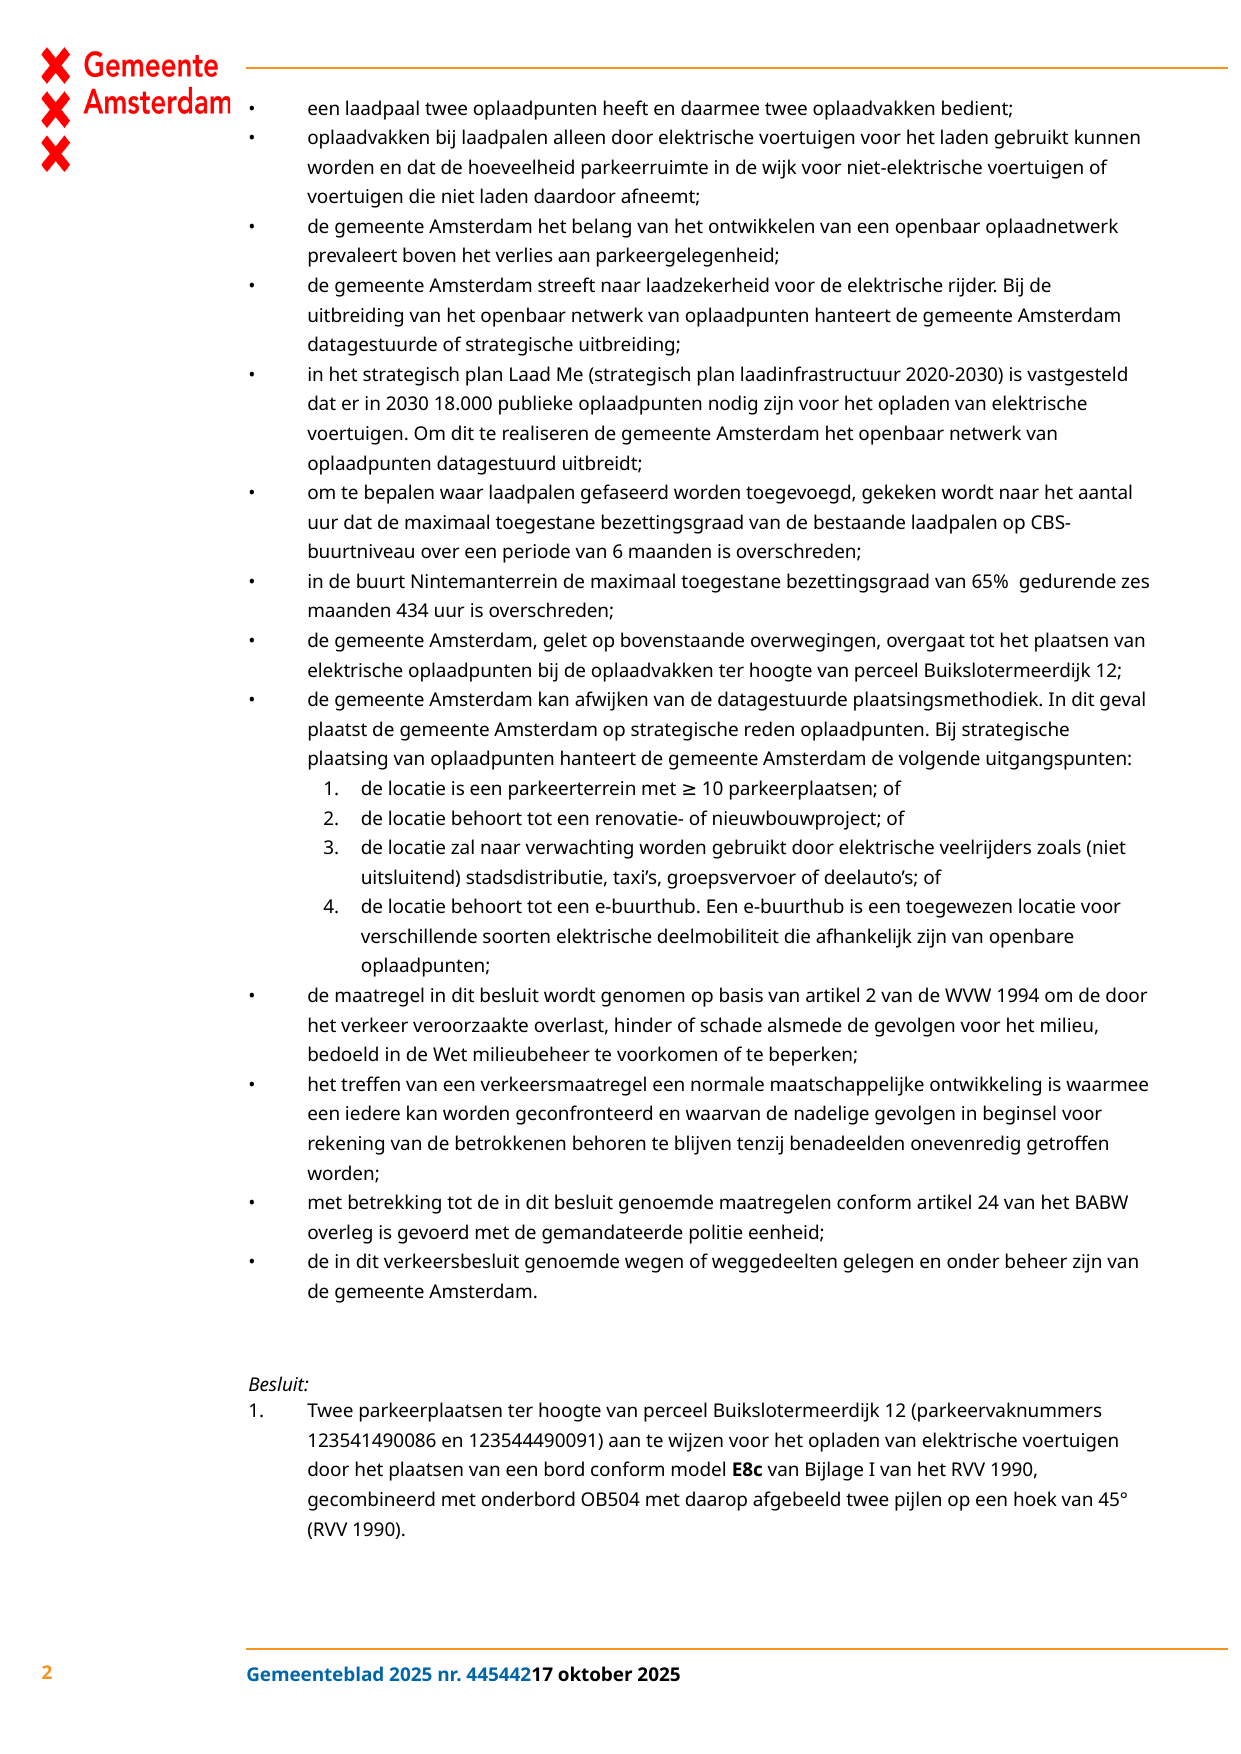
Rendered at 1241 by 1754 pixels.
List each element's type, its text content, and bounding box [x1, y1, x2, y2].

list de gemeente Amsterdam streeft naar laadzekerheid voor de elektrische rijder. Bij de uitbreiding van het openbaar netwerk van oplaadpunten hanteert de gemeente Amsterdam datagestuurde of strategische uitbreiding; [248, 272, 1152, 357]
list om te bepalen waar laadpalen gefaseerd worden toegevoegd, gekeken wordt naar het aantal uur dat de maximaal toegestane bezettingsgraad van de bestaande laadpalen op CBS-buurtniveau over een periode van 6 maanden is overschreden; [248, 479, 1152, 564]
list een laadpaal twee oplaadpunten heeft en daarmee twee oplaadvakken bedient; [248, 95, 1152, 121]
list het treffen van een verkeersmaatregel een normale maatschappelijke ontwikkeling is waarmee een iedere kan worden geconfronteerd en waarvan de nadelige gevolgen in beginsel voor rekening van de betrokkenen behoren te blijven tenzij benadeelden onevenredig getroffen worden; [248, 1071, 1152, 1186]
list de locatie zal naar verwachting worden gebruikt door elektrische veelrijders zoals (niet uitsluitend) stadsdistributie, taxi’s, groepsvervoer of deelauto’s; of [323, 834, 1152, 890]
picture [41, 47, 231, 172]
list oplaadvakken bij laadpalen alleen door elektrische voertuigen voor het laden gebruikt kunnen worden en dat de hoeveelheid parkeerruimte in de wijk voor niet-elektrische voertuigen of voertuigen die niet laden daardoor afneemt; [248, 124, 1152, 209]
list Twee parkeerplaatsen ter hoogte van perceel Buikslotermeerdijk 12 (parkeervaknummers 123541490086 en 123544490091) aan te wijzen voor het opladen van elektrische voertuigen door het plaatsen van een bord conform model E8c van Bijlage I van het RVV 1990, gecombineerd met onderbord OB504 met daarop afgebeeld twee pijlen op een hoek van 45° (RVV 1990). [248, 1397, 1152, 1541]
list de in dit verkeersbesluit genoemde wegen of weggedeelten gelegen en onder beheer zijn van de gemeente Amsterdam. [248, 1248, 1152, 1304]
list de gemeente Amsterdam, gelet op bovenstaande overwegingen, overgaat tot het plaatsen van elektrische oplaadpunten bij de oplaadvakken ter hoogte van perceel Buikslotermeerdijk 12; [248, 627, 1152, 683]
list de locatie is een parkeerterrein met ≥ 10 parkeerplaatsen; of [323, 775, 1152, 801]
list de gemeente Amsterdam het belang van het ontwikkelen van een openbaar oplaadnetwerk prevaleert boven het verlies aan parkeergelegenheid; [248, 213, 1152, 268]
list de locatie behoort tot een renovatie- of nieuwbouwproject; of [323, 805, 1152, 831]
list de maatregel in dit besluit wordt genomen op basis van artikel 2 van de WVW 1994 om de door het verkeer veroorzaakte overlast, hinder of schade alsmede de gevolgen voor het milieu, bedoeld in de Wet milieubeheer te voorkomen of te beperken; [248, 982, 1152, 1067]
text Besluit: [248, 1372, 1152, 1397]
list met betrekking tot de in dit besluit genoemde maatregelen conform artikel 24 van het BABW overleg is gevoerd met de gemandateerde politie eenheid; [248, 1189, 1152, 1245]
list de gemeente Amsterdam kan afwijken van de datagestuurde plaatsingsmethodiek. In dit geval plaatst de gemeente Amsterdam op strategische reden oplaadpunten. Bij strategische plaatsing van oplaadpunten hanteert de gemeente Amsterdam de volgende uitgangspunten: [248, 686, 1152, 771]
list in het strategisch plan Laad Me (strategisch plan laadinfrastructuur 2020-2030) is vastgesteld dat er in 2030 18.000 publieke oplaadpunten nodig zijn voor het opladen van elektrische voertuigen. Om dit te realiseren de gemeente Amsterdam het openbaar netwerk van oplaadpunten datagestuurd uitbreidt; [248, 361, 1152, 476]
list in de buurt Nintemanterrein de maximaal toegestane bezettingsgraad van 65% gedurende zes maanden 434 uur is overschreden; [248, 568, 1152, 623]
list de locatie behoort tot een e-buurthub. Een e-buurthub is een toegewezen locatie voor verschillende soorten elektrische deelmobiliteit die afhankelijk zijn van openbare oplaadpunten; [323, 893, 1152, 978]
